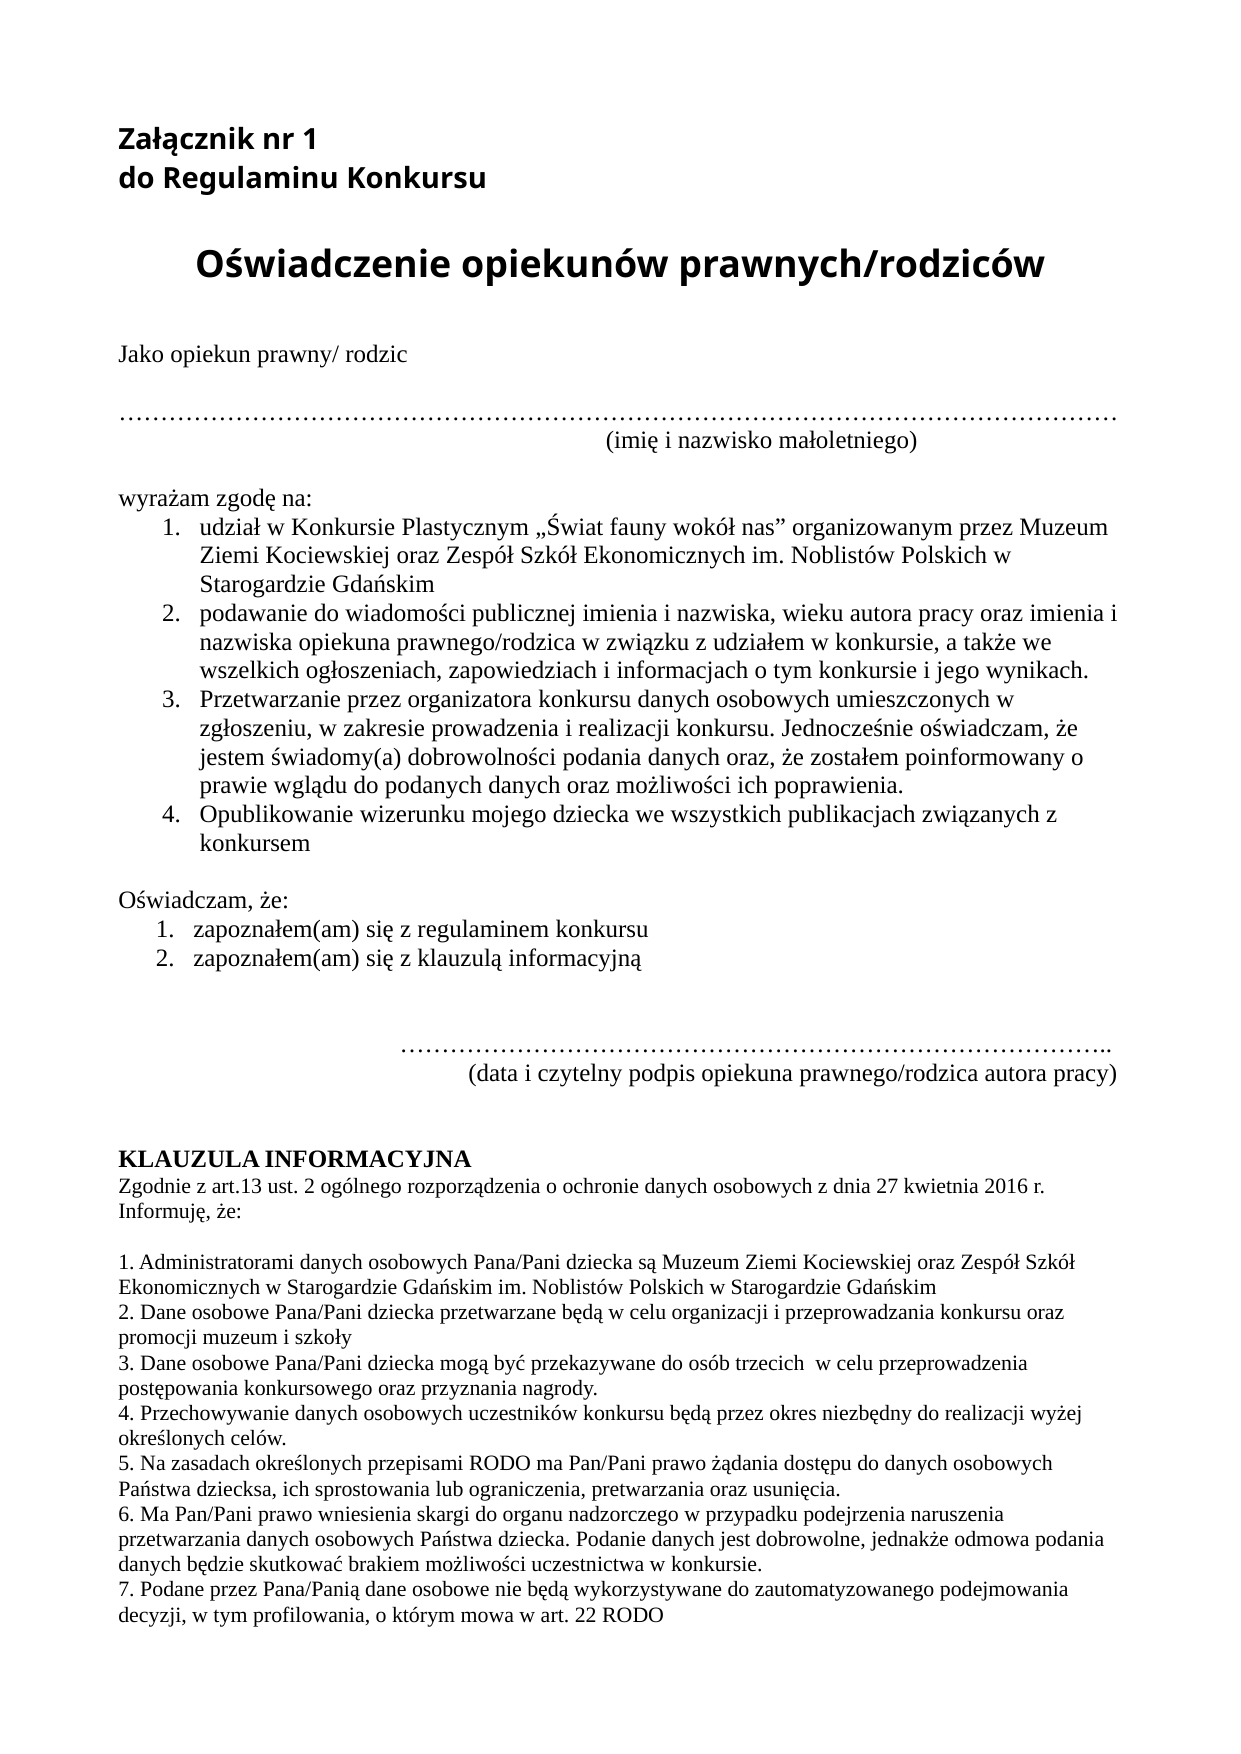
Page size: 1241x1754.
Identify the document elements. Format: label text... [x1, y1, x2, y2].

text 3. Dane osobowe Pana/Pani dziecka mogą być przekazywane do osób trzecich w celu przeprowadzenia postępowania konkursowego oraz przyznania nagrody. [118, 1349, 1122, 1400]
text (data i czytelny podpis opiekuna prawnego/rodzica autora pracy) [118, 1058, 1122, 1087]
text 5. Na zasadach określonych przepisami RODO ma Pan/Pani prawo żądania dostępu do danych osobowych Państwa dziecksa, ich sprostowania lub ograniczenia, pretwarzania oraz usunięcia. [118, 1450, 1122, 1501]
text 6. Ma Pan/Pani prawo wniesienia skargi do organu nadzorczego w przypadku podejrzenia naruszenia przetwarzania danych osobowych Państwa dziecka. Podanie danych jest dobrowolne, jednakże odmowa podania danych będzie skutkować brakiem możliwości uczestnictwa w konkursie. [118, 1501, 1122, 1576]
text Oświadczenie opiekunów prawnych/rodziców [118, 237, 1122, 288]
text Oświadczam, że: [118, 886, 1122, 914]
list zapoznałem(am) się z klauzulą informacyjną [156, 943, 1122, 972]
list Opublikowanie wizerunku mojego dziecka we wszystkich publikacjach związanych z konkursem [162, 799, 1122, 857]
list zapoznałem(am) się z regulaminem konkursu [156, 914, 1122, 943]
text 1. Administratorami danych osobowych Pana/Pani dziecka są Muzeum Ziemi Kociewskiej oraz Zespół Szkół Ekonomicznych w Starogardzie Gdańskim im. Noblistów Polskich w Starogardzie Gdańskim [118, 1249, 1122, 1299]
text Załącznik nr 1 [118, 118, 1122, 158]
text do Regulaminu Konkursu [118, 158, 1122, 197]
text 2. Dane osobowe Pana/Pani dziecka przetwarzane będą w celu organizacji i przeprowadzania konkursu oraz promocji muzeum i szkoły [118, 1299, 1122, 1349]
text Jako opiekun prawny/ rodzic [118, 339, 1122, 368]
text ………………………………………………………………………………………………………… [118, 397, 1122, 426]
list ………………………………………………………………………….. [156, 1029, 1122, 1058]
list podawanie do wiadomości publicznej imienia i nazwiska, wieku autora pracy oraz imienia i nazwiska opiekuna prawnego/rodzica w związku z udziałem w konkursie, a także we wszelkich ogłoszeniach, zapowiedziach i informacjach o tym konkursie i jego wynikach. [162, 598, 1122, 684]
list udział w Konkursie Plastycznym „Świat fauny wokół nas” organizowanym przez Muzeum Ziemi Kociewskiej oraz Zespół Szkół Ekonomicznych im. Noblistów Polskich w Starogardzie Gdańskim [162, 512, 1122, 598]
text wyrażam zgodę na: [118, 483, 1122, 512]
text Zgodnie z art.13 ust. 2 ogólnego rozporządzenia o ochronie danych osobowych z dnia 27 kwietnia 2016 r. Informuję, że: [118, 1173, 1122, 1223]
text KLAUZULA INFORMACYJNA [118, 1144, 1122, 1173]
text (imię i nazwisko małoletniego) [118, 426, 1122, 454]
text 7. Podane przez Pana/Panią dane osobowe nie będą wykorzystywane do zautomatyzowanego podejmowania decyzji, w tym profilowania, o którym mowa w art. 22 RODO [118, 1576, 1122, 1627]
list Przetwarzanie przez organizatora konkursu danych osobowych umieszczonych w zgłoszeniu, w zakresie prowadzenia i realizacji konkursu. Jednocześnie oświadczam, że jestem świadomy(a) dobrowolności podania danych oraz, że zostałem poinformowany o prawie wglądu do podanych danych oraz możliwości ich poprawienia. [162, 684, 1122, 799]
text 4. Przechowywanie danych osobowych uczestników konkursu będą przez okres niezbędny do realizacji wyżej określonych celów. [118, 1400, 1122, 1450]
